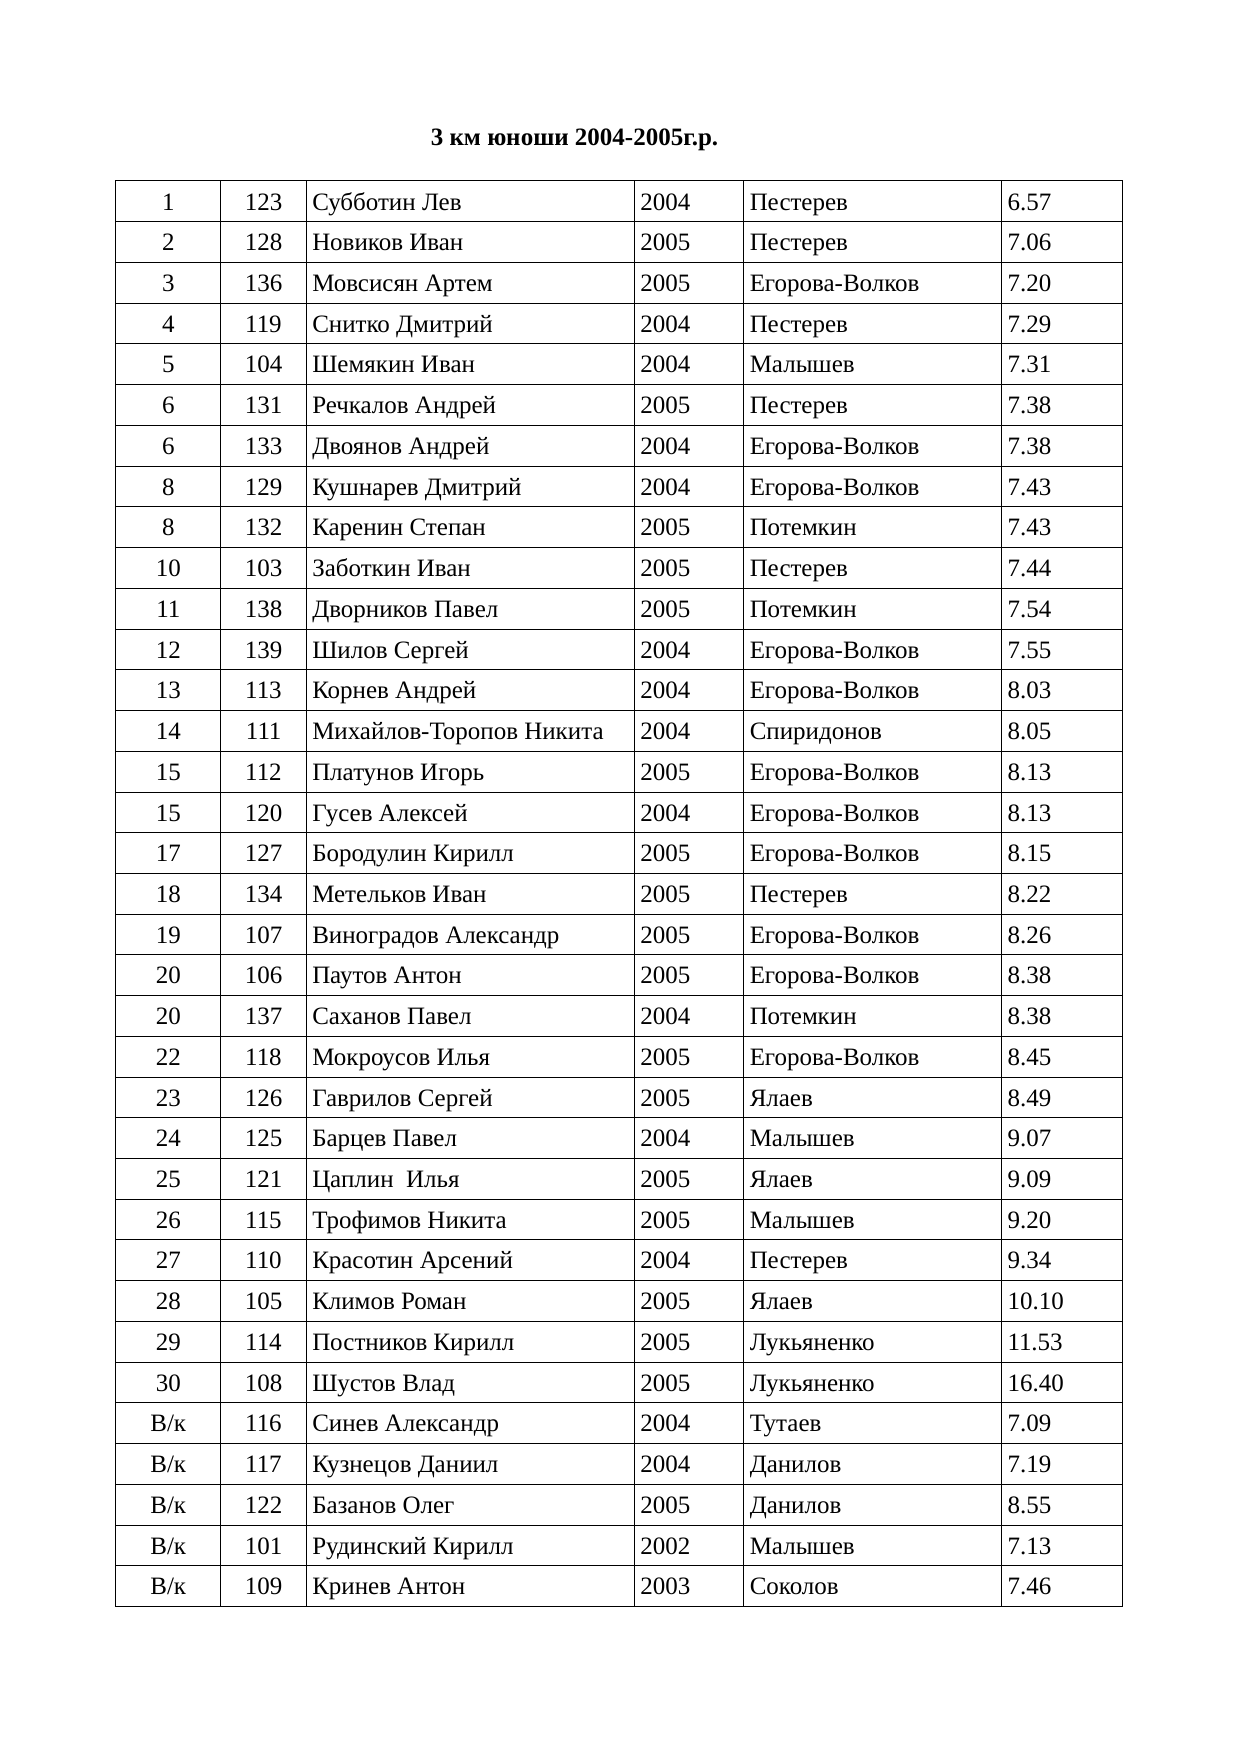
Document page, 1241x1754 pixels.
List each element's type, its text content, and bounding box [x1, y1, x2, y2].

table_cell 115 [221, 1200, 306, 1239]
table_cell 2004 [635, 426, 743, 466]
table_cell 6 [116, 385, 220, 425]
table_cell 128 [221, 222, 306, 262]
table_cell 7.13 [1002, 1526, 1122, 1565]
table_cell 9.34 [1002, 1240, 1122, 1280]
table_cell Дворников Павел [307, 589, 634, 628]
table_cell 2005 [635, 1485, 743, 1524]
table_cell Рудинский Кирилл [307, 1526, 634, 1565]
table_cell Шилов Сергей [307, 630, 634, 669]
table_cell 10.10 [1002, 1281, 1122, 1321]
table_cell 2004 [635, 711, 743, 751]
table_cell 2004 [635, 630, 743, 669]
table_cell 2005 [635, 263, 743, 303]
table_cell 129 [221, 467, 306, 506]
table_cell 9.07 [1002, 1118, 1122, 1158]
table_cell Гусев Алексей [307, 793, 634, 832]
table_cell 20 [116, 955, 220, 995]
table_cell 111 [221, 711, 306, 751]
table_header Субботин Лев [307, 181, 634, 221]
table_cell Пестерев [744, 1240, 1001, 1280]
table_cell 2004 [635, 304, 743, 343]
table_cell Постников Кирилл [307, 1322, 634, 1362]
table_cell 2005 [635, 1159, 743, 1199]
table_cell 120 [221, 793, 306, 832]
table_cell 2002 [635, 1526, 743, 1565]
table_cell 16.40 [1002, 1363, 1122, 1402]
table_cell 8.13 [1002, 793, 1122, 832]
table_cell 18 [116, 874, 220, 913]
table_cell 7.54 [1002, 589, 1122, 628]
table_cell 7.09 [1002, 1403, 1122, 1443]
table_cell Синев Александр [307, 1403, 634, 1443]
table_cell 8.38 [1002, 996, 1122, 1036]
table_cell 11.53 [1002, 1322, 1122, 1362]
table_cell 113 [221, 670, 306, 710]
table_cell 106 [221, 955, 306, 995]
table_cell Егорова-Волков [744, 670, 1001, 710]
table_cell 5 [116, 344, 220, 384]
table_cell 107 [221, 915, 306, 954]
table_cell 4 [116, 304, 220, 343]
table_cell 8.45 [1002, 1037, 1122, 1076]
table_cell Каренин Степан [307, 507, 634, 547]
table_cell Егорова-Волков [744, 426, 1001, 466]
table_cell 2005 [635, 1078, 743, 1117]
table_cell Кузнецов Даниил [307, 1444, 634, 1484]
table_cell 7.43 [1002, 467, 1122, 506]
table_cell 131 [221, 385, 306, 425]
table_cell Снитко Дмитрий [307, 304, 634, 343]
table_cell 8.22 [1002, 874, 1122, 913]
table_cell Егорова-Волков [744, 630, 1001, 669]
table_cell 132 [221, 507, 306, 547]
table_cell Красотин Арсений [307, 1240, 634, 1280]
table_cell Ялаев [744, 1281, 1001, 1321]
table_cell Данилов [744, 1444, 1001, 1484]
table_cell 3 [116, 263, 220, 303]
table_cell В/к [116, 1485, 220, 1524]
table_cell 103 [221, 548, 306, 588]
table_cell Кринев Антон [307, 1566, 634, 1606]
table_cell Малышев [744, 344, 1001, 384]
table_cell 7.20 [1002, 263, 1122, 303]
table_cell Потемкин [744, 589, 1001, 628]
table_cell В/к [116, 1444, 220, 1484]
table_cell 14 [116, 711, 220, 751]
table_cell 7.38 [1002, 426, 1122, 466]
table_cell 15 [116, 793, 220, 832]
table_cell Егорова-Волков [744, 833, 1001, 873]
table_cell 137 [221, 996, 306, 1036]
table_cell Малышев [744, 1118, 1001, 1158]
text 3 км юноши 2004-2005г.р. [118, 118, 1122, 152]
table_cell Тутаев [744, 1403, 1001, 1443]
table_cell 2005 [635, 955, 743, 995]
table_cell 12 [116, 630, 220, 669]
table_cell 110 [221, 1240, 306, 1280]
table_cell 2004 [635, 793, 743, 832]
table_cell 2003 [635, 1566, 743, 1606]
table_cell 2005 [635, 833, 743, 873]
table_cell Егорова-Волков [744, 915, 1001, 954]
table_cell Двоянов Андрей [307, 426, 634, 466]
table_cell 2005 [635, 752, 743, 791]
table_cell Малышев [744, 1200, 1001, 1239]
table_cell Потемкин [744, 996, 1001, 1036]
table_cell 2004 [635, 1403, 743, 1443]
table_cell 8.38 [1002, 955, 1122, 995]
table_cell Егорова-Волков [744, 1037, 1001, 1076]
table_cell 109 [221, 1566, 306, 1606]
table_cell 114 [221, 1322, 306, 1362]
table_cell 139 [221, 630, 306, 669]
table_header 1 [116, 181, 220, 221]
table_cell 24 [116, 1118, 220, 1158]
table_cell Речкалов Андрей [307, 385, 634, 425]
table_cell 2005 [635, 385, 743, 425]
table_header 2004 [635, 181, 743, 221]
table_cell 7.43 [1002, 507, 1122, 547]
table_cell 122 [221, 1485, 306, 1524]
table_cell 9.09 [1002, 1159, 1122, 1199]
table_cell 118 [221, 1037, 306, 1076]
table_cell 2005 [635, 589, 743, 628]
table_cell 13 [116, 670, 220, 710]
table_cell Спиридонов [744, 711, 1001, 751]
table_cell Егорова-Волков [744, 263, 1001, 303]
table_cell 8.13 [1002, 752, 1122, 791]
table_cell 7.29 [1002, 304, 1122, 343]
table_cell 138 [221, 589, 306, 628]
table_cell 9.20 [1002, 1200, 1122, 1239]
table_cell Егорова-Волков [744, 467, 1001, 506]
table_cell 2005 [635, 915, 743, 954]
table_cell 121 [221, 1159, 306, 1199]
table_cell 8 [116, 507, 220, 547]
table_cell 23 [116, 1078, 220, 1117]
table_cell В/к [116, 1526, 220, 1565]
table_cell Метельков Иван [307, 874, 634, 913]
table_cell 7.55 [1002, 630, 1122, 669]
table_cell 112 [221, 752, 306, 791]
table_cell 6 [116, 426, 220, 466]
table_cell 127 [221, 833, 306, 873]
table_cell 125 [221, 1118, 306, 1158]
table_cell 8.05 [1002, 711, 1122, 751]
table_cell 8.15 [1002, 833, 1122, 873]
table_cell 134 [221, 874, 306, 913]
table_cell 136 [221, 263, 306, 303]
table_cell Соколов [744, 1566, 1001, 1606]
table_cell Корнев Андрей [307, 670, 634, 710]
table_cell Егорова-Волков [744, 752, 1001, 791]
table_cell 10 [116, 548, 220, 588]
table_cell Паутов Антон [307, 955, 634, 995]
table_cell 19 [116, 915, 220, 954]
table_cell 101 [221, 1526, 306, 1565]
table_cell 133 [221, 426, 306, 466]
table_cell Егорова-Волков [744, 955, 1001, 995]
table_cell 108 [221, 1363, 306, 1402]
table_cell 2005 [635, 222, 743, 262]
table_cell Гаврилов Сергей [307, 1078, 634, 1117]
table_cell 30 [116, 1363, 220, 1402]
table_cell 2004 [635, 670, 743, 710]
table_cell 2005 [635, 1200, 743, 1239]
table_cell Лукьяненко [744, 1322, 1001, 1362]
table_cell Саханов Павел [307, 996, 634, 1036]
table_cell Пестерев [744, 874, 1001, 913]
table_cell 15 [116, 752, 220, 791]
table_cell Платунов Игорь [307, 752, 634, 791]
table_cell 2005 [635, 1322, 743, 1362]
table_cell 2005 [635, 507, 743, 547]
table_cell Егорова-Волков [744, 793, 1001, 832]
table_cell 2005 [635, 1281, 743, 1321]
table_cell 8.49 [1002, 1078, 1122, 1117]
table_cell В/к [116, 1566, 220, 1606]
table_cell 11 [116, 589, 220, 628]
table_cell Заботкин Иван [307, 548, 634, 588]
table_cell 7.38 [1002, 385, 1122, 425]
table_cell 7.31 [1002, 344, 1122, 384]
table_cell 117 [221, 1444, 306, 1484]
table_cell Малышев [744, 1526, 1001, 1565]
table_cell 22 [116, 1037, 220, 1076]
table_cell Данилов [744, 1485, 1001, 1524]
table_cell В/к [116, 1403, 220, 1443]
table_cell 2005 [635, 548, 743, 588]
table_cell Пестерев [744, 222, 1001, 262]
table_cell 20 [116, 996, 220, 1036]
table_cell 7.06 [1002, 222, 1122, 262]
table_cell 26 [116, 1200, 220, 1239]
table_cell 2 [116, 222, 220, 262]
table_cell Ялаев [744, 1078, 1001, 1117]
table_cell 27 [116, 1240, 220, 1280]
table_cell 17 [116, 833, 220, 873]
table_cell 25 [116, 1159, 220, 1199]
table_cell Потемкин [744, 507, 1001, 547]
table_cell 7.46 [1002, 1566, 1122, 1606]
table_header 123 [221, 181, 306, 221]
table_cell Мовсисян Артем [307, 263, 634, 303]
table_cell Пестерев [744, 385, 1001, 425]
table_cell Трофимов Никита [307, 1200, 634, 1239]
table_cell 7.19 [1002, 1444, 1122, 1484]
table_cell Мокроусов Илья [307, 1037, 634, 1076]
table_cell 29 [116, 1322, 220, 1362]
table_cell 2004 [635, 1118, 743, 1158]
table_cell Шемякин Иван [307, 344, 634, 384]
table_cell 2004 [635, 344, 743, 384]
table_cell 119 [221, 304, 306, 343]
table_cell 2005 [635, 1363, 743, 1402]
table_cell Кушнарев Дмитрий [307, 467, 634, 506]
table_cell 28 [116, 1281, 220, 1321]
table_cell Новиков Иван [307, 222, 634, 262]
table_cell Пестерев [744, 304, 1001, 343]
table_cell Михайлов-Торопов Никита [307, 711, 634, 751]
table_cell Климов Роман [307, 1281, 634, 1321]
table_cell Лукьяненко [744, 1363, 1001, 1402]
table_cell 2004 [635, 1240, 743, 1280]
table_cell 104 [221, 344, 306, 384]
table_cell 8 [116, 467, 220, 506]
table_cell Ялаев [744, 1159, 1001, 1199]
table_cell Бородулин Кирилл [307, 833, 634, 873]
table_cell 8.26 [1002, 915, 1122, 954]
table_cell 105 [221, 1281, 306, 1321]
table_cell 126 [221, 1078, 306, 1117]
table_cell Цаплин Илья [307, 1159, 634, 1199]
table_cell 2005 [635, 1037, 743, 1076]
table_header Пестерев [744, 181, 1001, 221]
table_cell Пестерев [744, 548, 1001, 588]
table_cell Барцев Павел [307, 1118, 634, 1158]
table_cell 2004 [635, 996, 743, 1036]
table_cell 2005 [635, 874, 743, 913]
table_cell 8.03 [1002, 670, 1122, 710]
table_cell Виноградов Александр [307, 915, 634, 954]
table_cell 116 [221, 1403, 306, 1443]
table_header 6.57 [1002, 181, 1122, 221]
table_cell Базанов Олег [307, 1485, 634, 1524]
table_cell 7.44 [1002, 548, 1122, 588]
table_cell 8.55 [1002, 1485, 1122, 1524]
table_cell 2004 [635, 1444, 743, 1484]
table_cell Шустов Влад [307, 1363, 634, 1402]
table_cell 2004 [635, 467, 743, 506]
